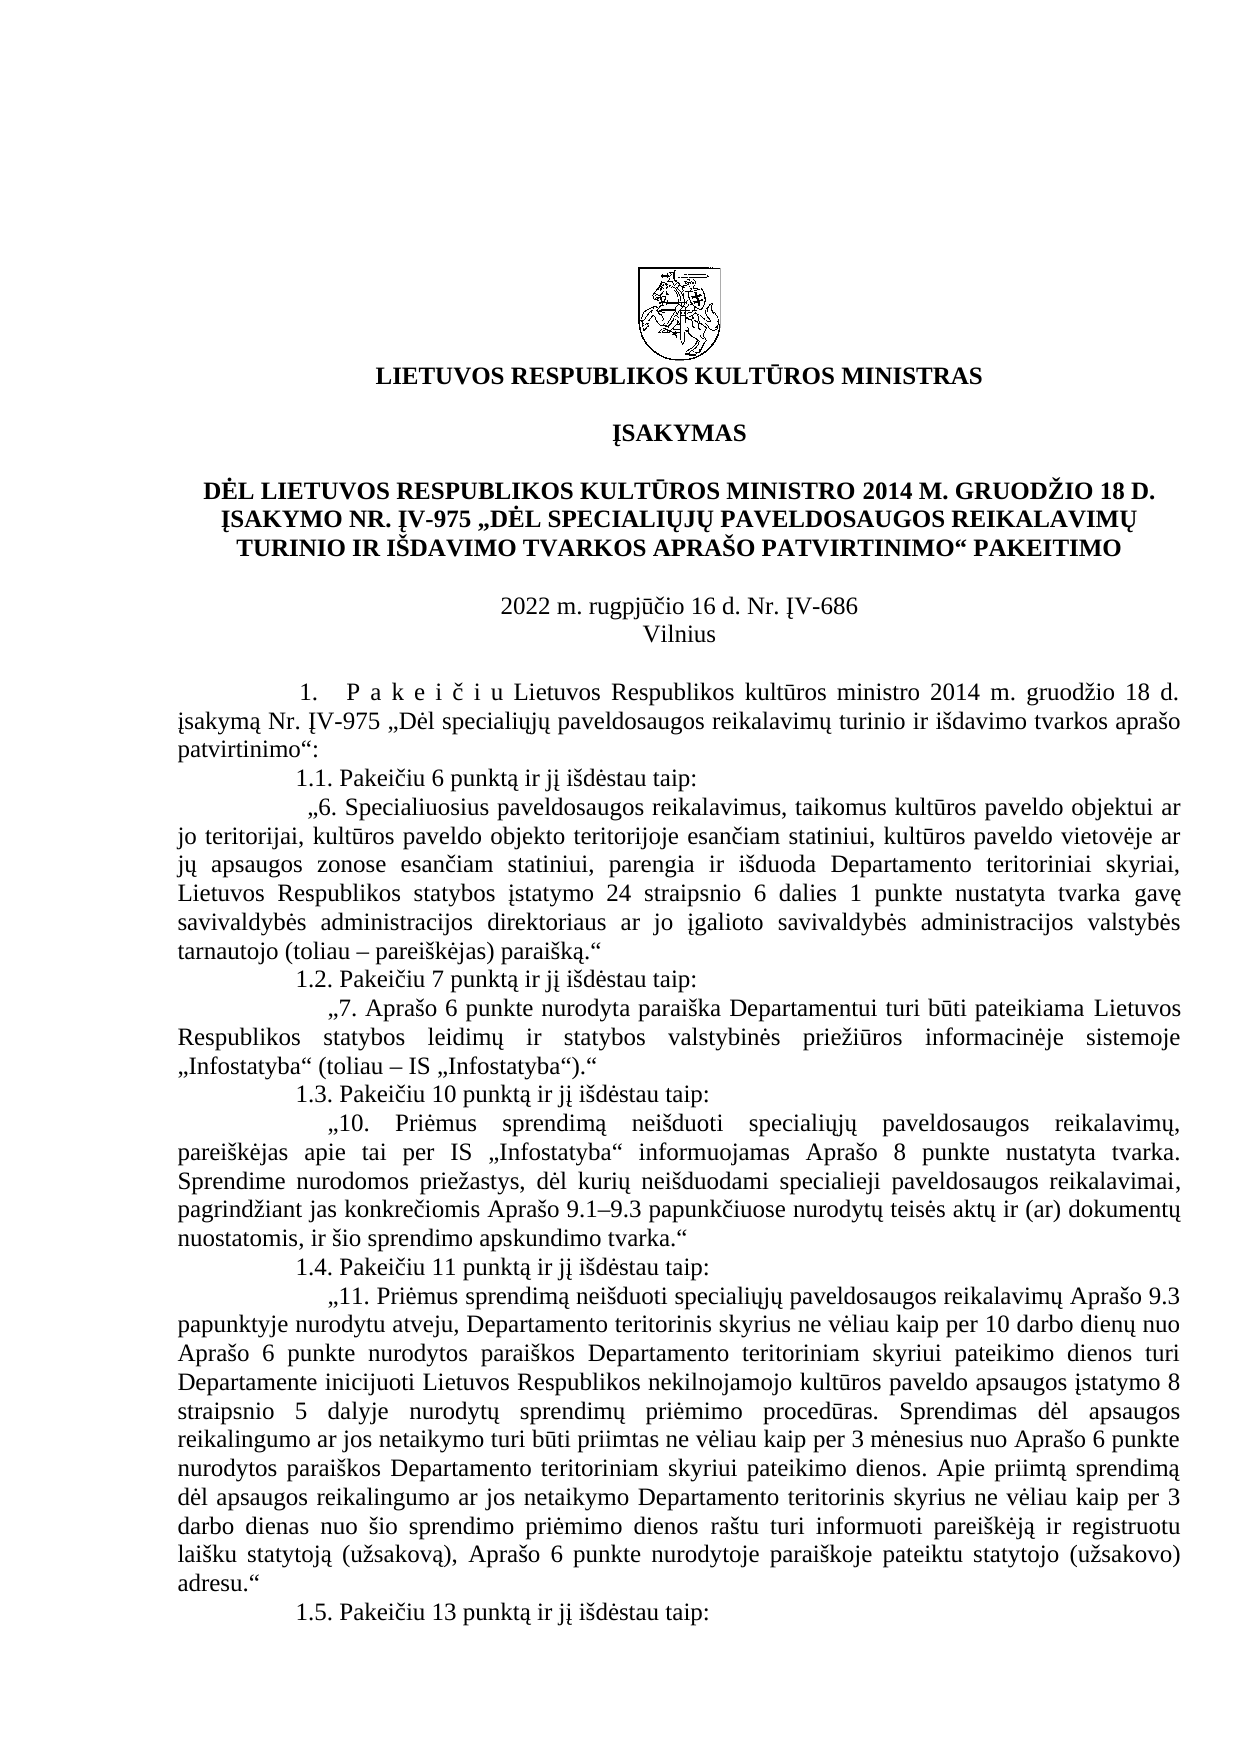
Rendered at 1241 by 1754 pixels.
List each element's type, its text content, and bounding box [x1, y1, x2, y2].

text Vilnius [177, 619, 1181, 648]
text 1.5. Pakeičiu 13 punktą ir jį išdėstau taip: [177, 1597, 1181, 1626]
text 1.3. Pakeičiu 10 punktą ir jį išdėstau taip: [177, 1079, 1181, 1108]
text „11. Priėmus sprendimą neišduoti specialiųjų paveldosaugos reikalavimų Aprašo 9.3 papunktyje nurodytu atveju, Departamento teritorinis skyrius ne vėliau kaip per 10 darbo dienų nuo Aprašo 6 punkte nurodytos paraiškos Departamento teritoriniam skyriui pateikimo dienos turi Departamente inicijuoti Lietuvos Respublikos nekilnojamojo kultūros paveldo apsaugos įstatymo 8 straipsnio 5 dalyje nurodytų sprendimų priėmimo procedūras. Sprendimas dėl apsaugos reikalingumo ar jos netaikymo turi būti priimtas ne vėliau kaip per 3 mėnesius nuo Aprašo 6 punkte nurodytos paraiškos Departamento teritoriniam skyriui pateikimo dienos. Apie priimtą sprendimą dėl apsaugos reikalingumo ar jos netaikymo Departamento teritorinis skyrius ne vėliau kaip per 3 darbo dienas nuo šio sprendimo priėmimo dienos raštu turi informuoti pareiškėją ir registruotu laišku statytoją (užsakovą), Aprašo 6 punkte nurodytoje paraiškoje pateiktu statytojo (užsakovo) adresu.“ [177, 1281, 1181, 1597]
text 1. P a k e i č i u Lietuvos Respublikos kultūros ministro 2014 m. gruodžio 18 d. įsakymą Nr. ĮV-975 „Dėl specialiųjų paveldosaugos reikalavimų turinio ir išdavimo tvarkos aprašo patvirtinimo“: [177, 677, 1181, 763]
text „6. Specialiuosius paveldosaugos reikalavimus, taikomus kultūros paveldo objektui ar jo teritorijai, kultūros paveldo objekto teritorijoje esančiam statiniui, kultūros paveldo vietovėje ar jų apsaugos zonose esančiam statiniui, parengia ir išduoda Departamento teritoriniai skyriai, Lietuvos Respublikos statybos įstatymo 24 straipsnio 6 dalies 1 punkte nustatyta tvarka gavę savivaldybės administracijos direktoriaus ar jo įgalioto savivaldybės administracijos valstybės tarnautojo (toliau – pareiškėjas) paraišką.“ [177, 792, 1181, 964]
text 1.1. Pakeičiu 6 punktą ir jį išdėstau taip: [177, 763, 1181, 792]
text 1.4. Pakeičiu 11 punktą ir jį išdėstau taip: [177, 1252, 1181, 1281]
text LIETUVOS RESPUBLIKOS KULTŪROS MINISTRAS [177, 361, 1181, 389]
text „10. Priėmus sprendimą neišduoti specialiųjų paveldosaugos reikalavimų, pareiškėjas apie tai per IS „Infostatyba“ informuojamas Aprašo 8 punkte nustatyta tvarka. Sprendime nurodomos priežastys, dėl kurių neišduodami specialieji paveldosaugos reikalavimai, pagrindžiant jas konkrečiomis Aprašo 9.1–9.3 papunkčiuose nurodytų teisės aktų ir (ar) dokumentų nuostatomis, ir šio sprendimo apskundimo tvarka.“ [177, 1108, 1181, 1252]
text DĖL LIETUVOS RESPUBLIKOS KULTŪROS MINISTRO 2014 M. GRUODŽIO 18 D. ĮSAKYMO NR. ĮV-975 „DĖL SPECIALIŲJŲ PAVELDOSAUGOS REIKALAVIMŲ TURINIO IR IŠDAVIMO TVARKOS APRAŠO PATVIRTINIMO“ PAKEITIMO [177, 476, 1181, 562]
text ĮSAKYMAS [177, 418, 1181, 447]
text „7. Aprašo 6 punkte nurodyta paraiška Departamentui turi būti pateikiama Lietuvos Respublikos statybos leidimų ir statybos valstybinės priežiūros informacinėje sistemoje „Infostatyba“ (toliau – IS „Infostatyba“).“ [177, 993, 1181, 1079]
text 2022 m. rugpjūčio 16 d. Nr. ĮV-686 [177, 591, 1181, 619]
text 1.2. Pakeičiu 7 punktą ir jį išdėstau taip: [177, 964, 1181, 993]
